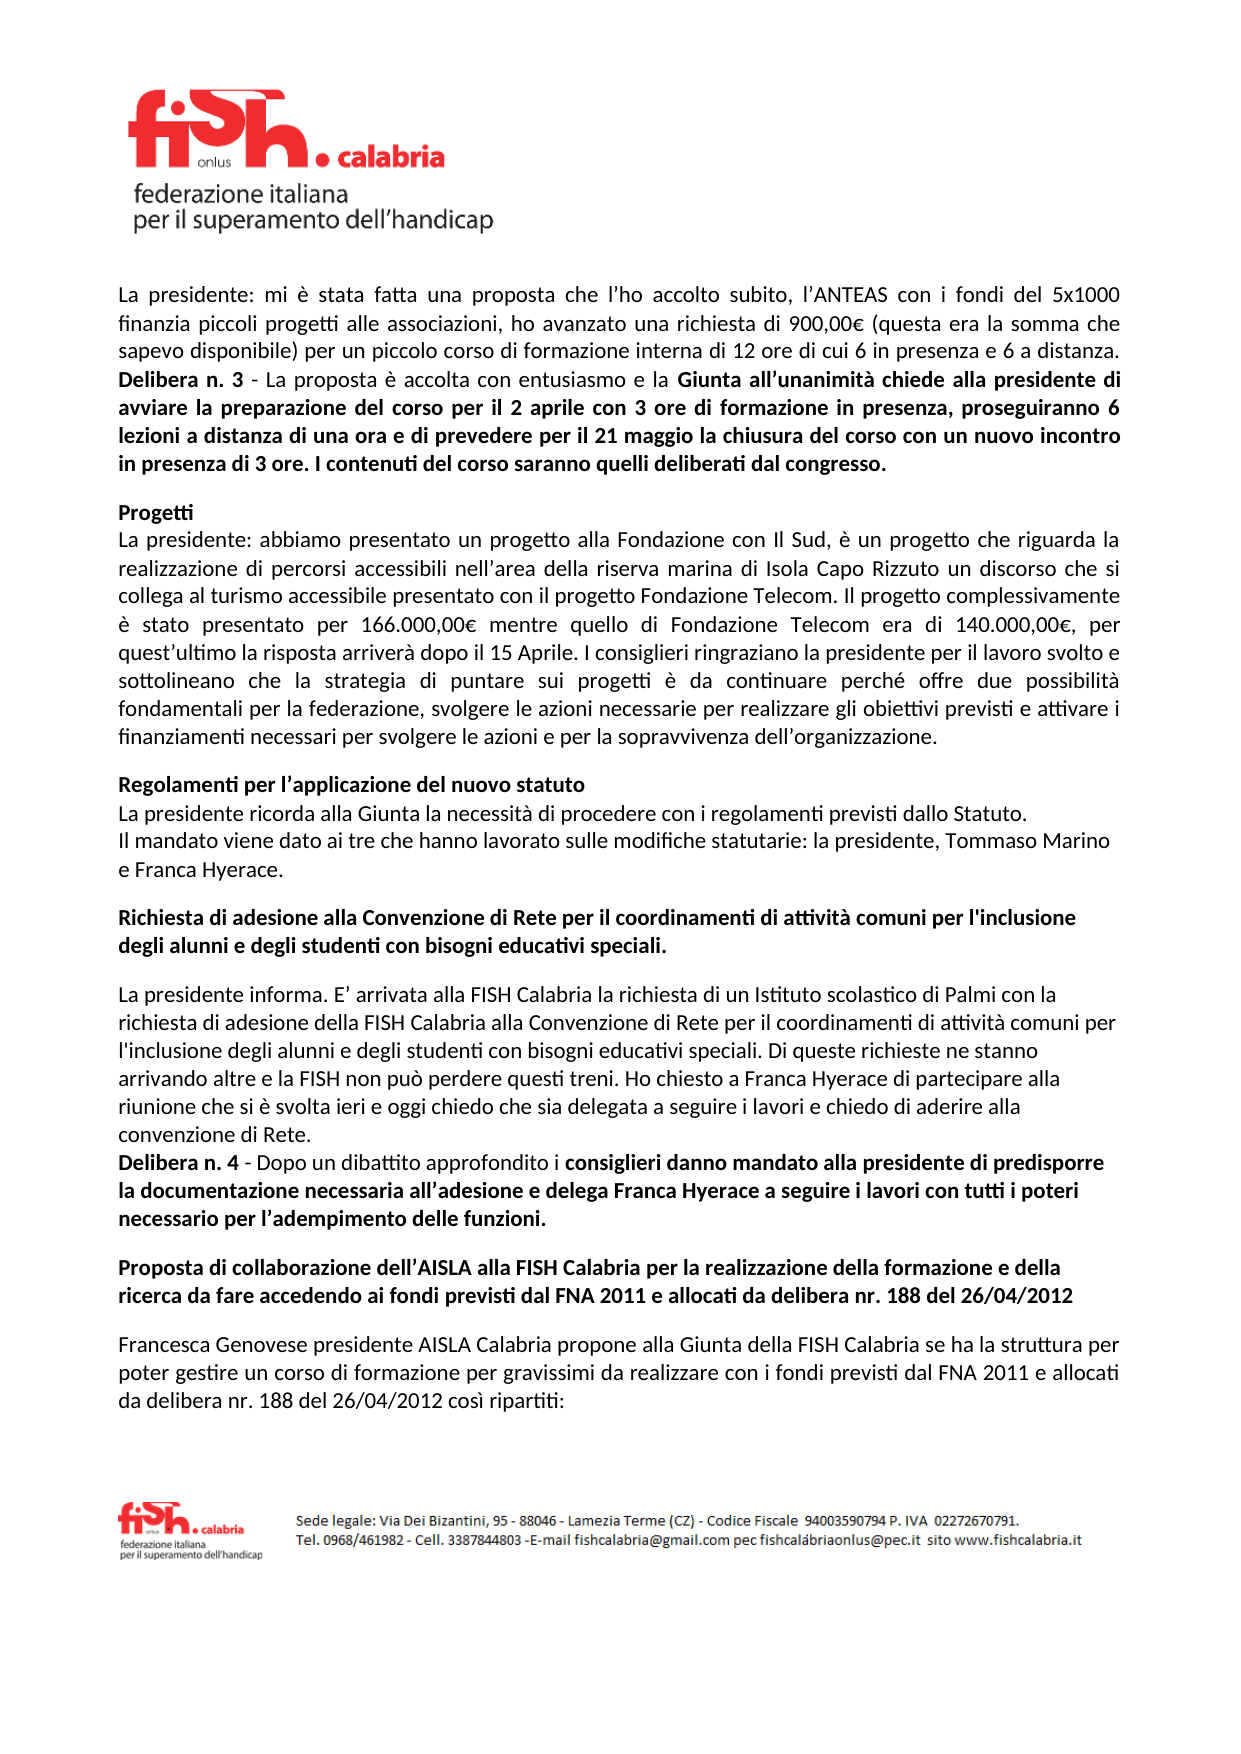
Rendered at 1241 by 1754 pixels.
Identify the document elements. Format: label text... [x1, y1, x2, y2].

text La presidente: mi è stata fatta una proposta che l’ho accolto subito, l’ANTEAS con i fondi del 5x1000 finanzia piccoli progetti alle associazioni, ho avanzato una richiesta di 900,00€ (questa era la somma che sapevo disponibile) per un piccolo corso di formazione interna di 12 ore di cui 6 in presenza e 6 a distanza. Delibera n. 3 - La proposta è accolta con entusiasmo e la Giunta all’unanimità chiede alla presidente di avviare la preparazione del corso per il 2 aprile con 3 ore di formazione in presenza, proseguiranno 6 lezioni a distanza di una ora e di prevedere per il 21 maggio la chiusura del corso con un nuovo incontro in presenza di 3 ore. I contenuti del corso saranno quelli deliberati dal congresso. [118, 281, 1122, 477]
text Regolamenti per l’applicazione del nuovo statuto La presidente ricorda alla Giunta la necessità di procedere con i regolamenti previsti dallo Statuto. Il mandato viene dato ai tre che hanno lavorato sulle modifiche statutarie: la presidente, Tommaso Marino e Franca Hyerace. [118, 771, 1122, 883]
text Richiesta di adesione alla Convenzione di Rete per il coordinamenti di attività comuni per l'inclusione degli alunni e degli studenti con bisogni educativi speciali. [118, 903, 1122, 959]
text Progetti La presidente: abbiamo presentato un progetto alla Fondazione con Il Sud, è un progetto che riguarda la realizzazione di percorsi accessibili nell’area della riserva marina di Isola Capo Rizzuto un discorso che si collega al turismo accessibile presentato con il progetto Fondazione Telecom. Il progetto complessivamente è stato presentato per 166.000,00€ mentre quello di Fondazione Telecom era di 140.000,00€, per quest’ultimo la risposta arriverà dopo il 15 Aprile. I consiglieri ringraziano la presidente per il lavoro svolto e sottolineano che la strategia di puntare sui progetti è da continuare perché offre due possibilità fondamentali per la federazione, svolgere le azioni necessarie per realizzare gli obiettivi previsti e attivare i finanziamenti necessari per svolgere le azioni e per la sopravvivenza dell’organizzazione. [118, 498, 1122, 750]
text La presidente informa. E’ arrivata alla FISH Calabria la richiesta di un Istituto scolastico di Palmi con la richiesta di adesione della FISH Calabria alla Convenzione di Rete per il coordinamenti di attività comuni per l'inclusione degli alunni e degli studenti con bisogni educativi speciali. Di queste richieste ne stanno arrivando altre e la FISH non può perdere questi treni. Ho chiesto a Franca Hyerace di partecipare alla riunione che si è svolta ieri e oggi chiedo che sia delegata a seguire i lavori e chiedo di aderire alla convenzione di Rete. Delibera n. 4 - Dopo un dibattito approfondito i consiglieri danno mandato alla presidente di predisporre la documentazione necessaria all’adesione e delega Franca Hyerace a seguire i lavori con tutti i poteri necessario per l’adempimento delle funzioni. [118, 980, 1122, 1233]
text Francesca Genovese presidente AISLA Calabria propone alla Giunta della FISH Calabria se ha la struttura per poter gestire un corso di formazione per gravissimi da realizzare con i fondi previsti dal FNA 2011 e allocati da delibera nr. 188 del 26/04/2012 così ripartiti: [118, 1330, 1122, 1414]
text Proposta di collaborazione dell’AISLA alla FISH Calabria per la realizzazione della formazione e della ricerca da fare accedendo ai fondi previsti dal FNA 2011 e allocati da delibera nr. 188 del 26/04/2012 [118, 1253, 1122, 1309]
